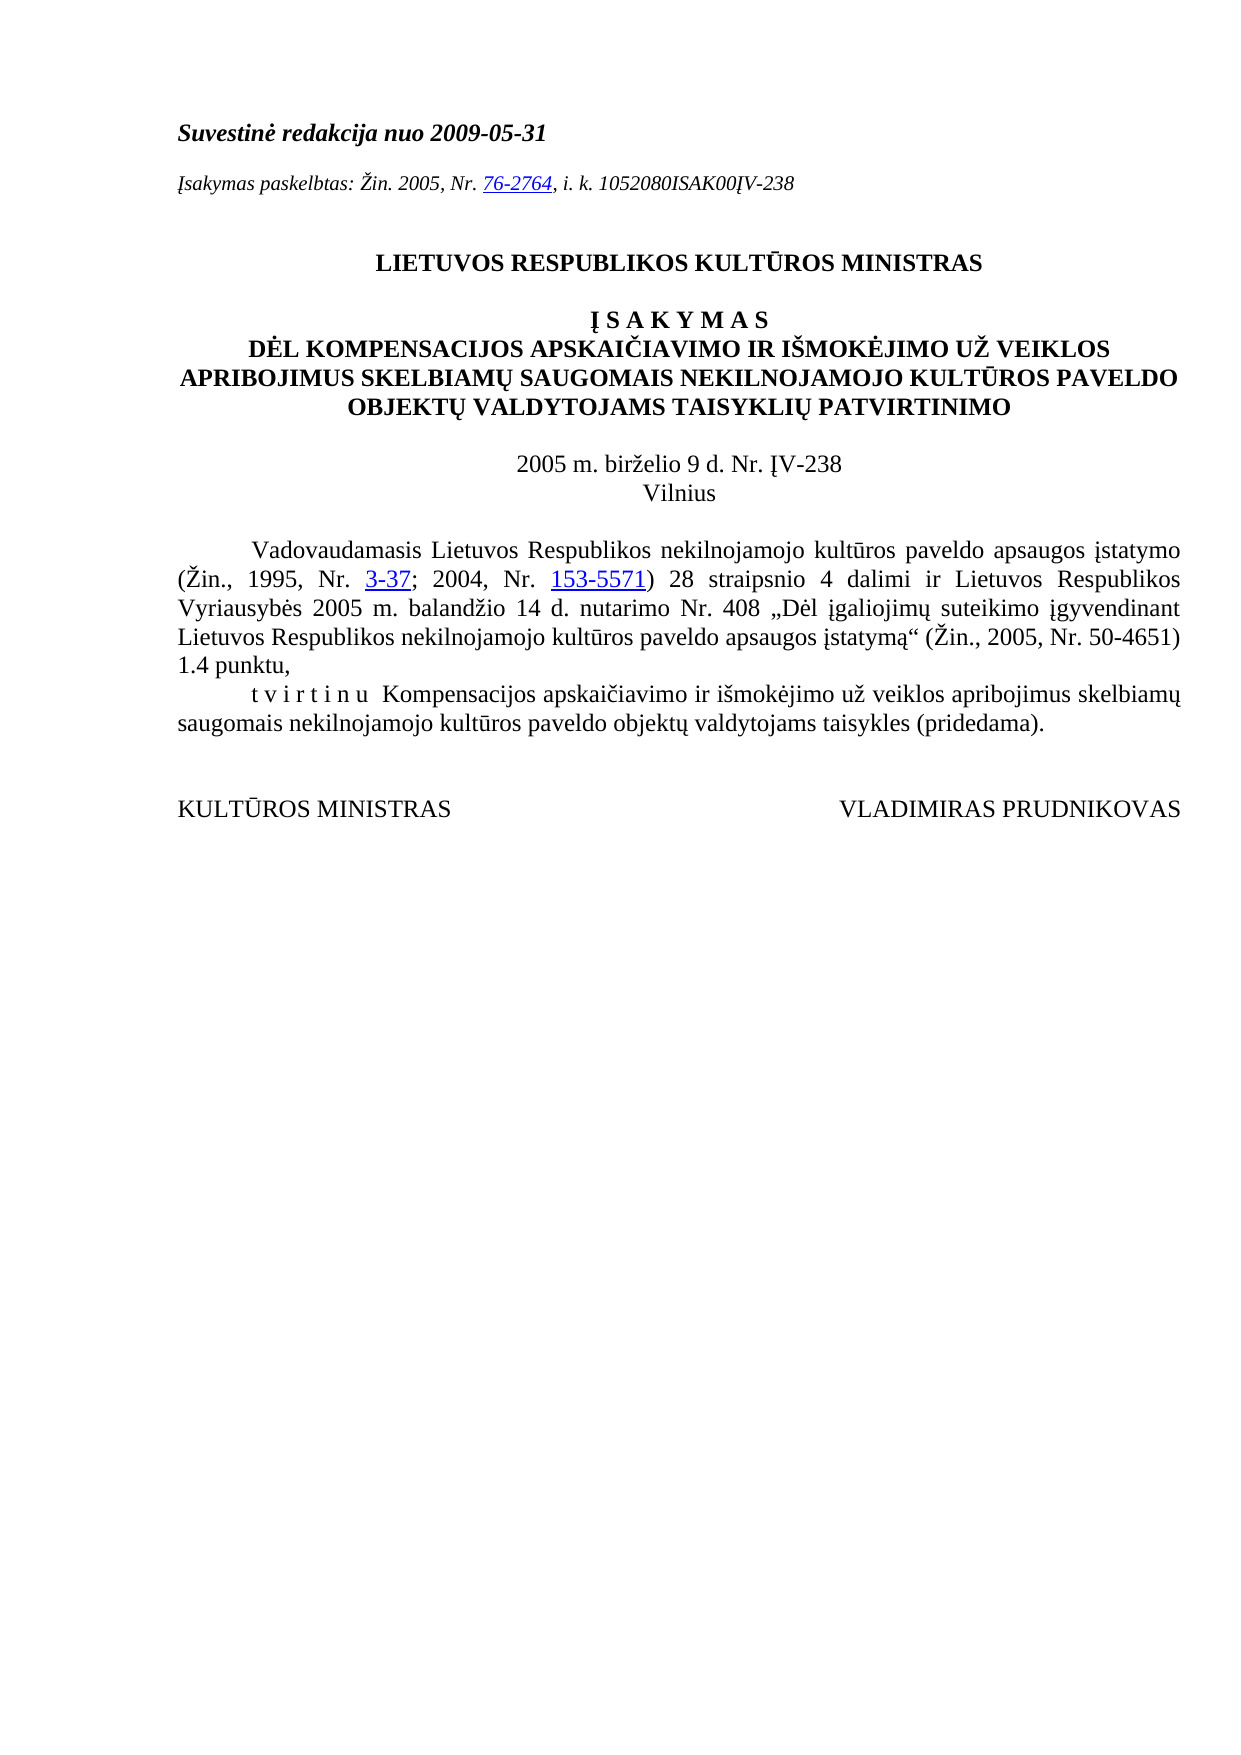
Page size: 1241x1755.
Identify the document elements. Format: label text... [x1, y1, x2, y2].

text DĖL KOMPENSACIJOS APSKAIČIAVIMO IR IŠMOKĖJIMO UŽ VEIKLOS APRIBOJIMUS SKELBIAMŲ SAUGOMAIS NEKILNOJAMOJO KULTŪROS PAVELDO OBJEKTŲ VALDYTOJAMS TAISYKLIŲ PATVIRTINIMO [177, 334, 1181, 420]
text tvirtinu Kompensacijos apskaičiavimo ir išmokėjimo už veiklos apribojimus skelbiamų saugomais nekilnojamojo kultūros paveldo objektų valdytojams taisykles (pridedama). [177, 679, 1181, 737]
text KULTŪROS MINISTRAS VLADIMIRAS PRUDNIKOVAS [177, 794, 1181, 823]
text Vadovaudamasis Lietuvos Respublikos nekilnojamojo kultūros paveldo apsaugos įstatymo (Žin., 1995, Nr. 3-37; 2004, Nr. 153-5571) 28 straipsnio 4 dalimi ir Lietuvos Respublikos Vyriausybės 2005 m. balandžio 14 d. nutarimo Nr. 408 „Dėl įgaliojimų suteikimo įgyvendinant Lietuvos Respublikos nekilnojamojo kultūros paveldo apsaugos įstatymą“ (Žin., 2005, Nr. 50-4651) 1.4 punktu, [177, 535, 1181, 679]
text Į S A K Y M A S [177, 305, 1181, 334]
text Vilnius [177, 478, 1181, 507]
text Suvestinė redakcija nuo 2009-05-31 [177, 118, 1181, 147]
text 2005 m. birželio 9 d. Nr. ĮV-238 [177, 449, 1181, 478]
text Įsakymas paskelbtas: Žin. 2005, Nr. 76-2764, i. k. 1052080ISAK00ĮV-238 [177, 171, 1181, 195]
text LIETUVOS RESPUBLIKOS KULTŪROS MINISTRAS [177, 248, 1181, 277]
